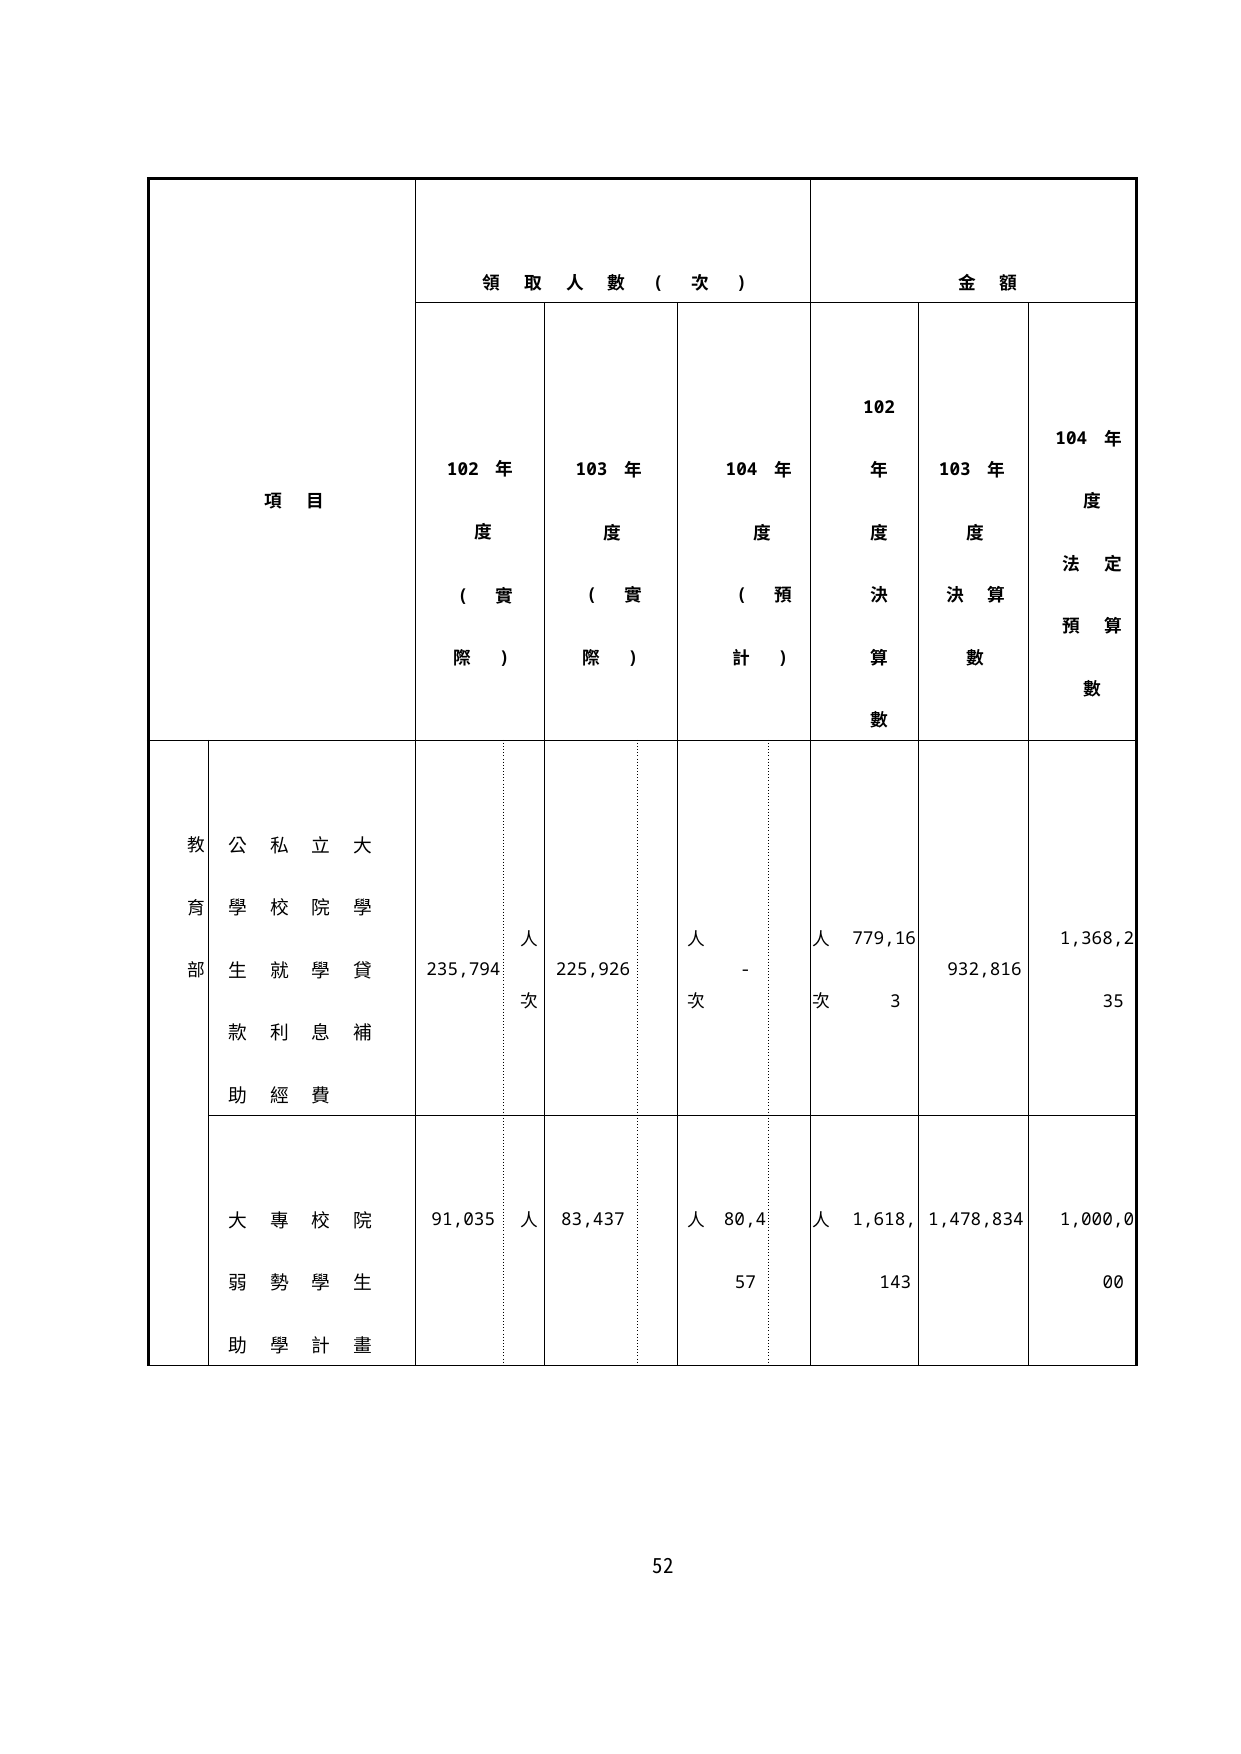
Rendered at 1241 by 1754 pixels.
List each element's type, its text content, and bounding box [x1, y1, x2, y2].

table_cell 人 [637, 1116, 677, 1365]
table_cell 103年度 決算數 [919, 303, 1028, 740]
table_header 金額 [811, 180, 1135, 302]
table_cell 教育部 [150, 741, 208, 1365]
table_cell 人次 [504, 741, 544, 1115]
table_header 領取人數(次) [416, 180, 810, 302]
table_cell 1,368,235 [1029, 741, 1135, 1115]
table_cell 1,000,000 [1029, 1116, 1135, 1365]
table_cell 80,457 [678, 1116, 769, 1365]
table_cell 1,618,143 [811, 1116, 918, 1365]
table_cell 104年度 (預計) [678, 303, 810, 740]
table_cell 1,478,834 [919, 1116, 1028, 1365]
table_cell 91,035 [416, 1116, 504, 1365]
table_cell 大專校院弱勢學生助學計畫 [209, 1116, 415, 1365]
table_cell 235,794 [416, 741, 504, 1115]
table_cell 779,163 [811, 741, 918, 1115]
table_cell 人次 [637, 741, 677, 1115]
table_cell 人 [769, 1116, 810, 1365]
table_cell 932,816 [919, 741, 1028, 1115]
table_cell 83,437 [545, 1116, 637, 1365]
table_cell 人 [504, 1116, 544, 1365]
table_cell 104年度 法定預算數 [1029, 303, 1135, 740]
table_header 項目 [150, 180, 415, 740]
table_cell 103年度 (實際) [545, 303, 677, 740]
table_cell 225,926 [545, 741, 637, 1115]
table_cell 人次 [769, 741, 810, 1115]
table_cell 公私立大學校院學生就學貸款利息補助經費 [209, 741, 415, 1115]
table_cell 102年度 (實際) [416, 303, 544, 740]
table_cell - [678, 741, 769, 1115]
table_cell 102年度 決算數 [811, 303, 918, 740]
